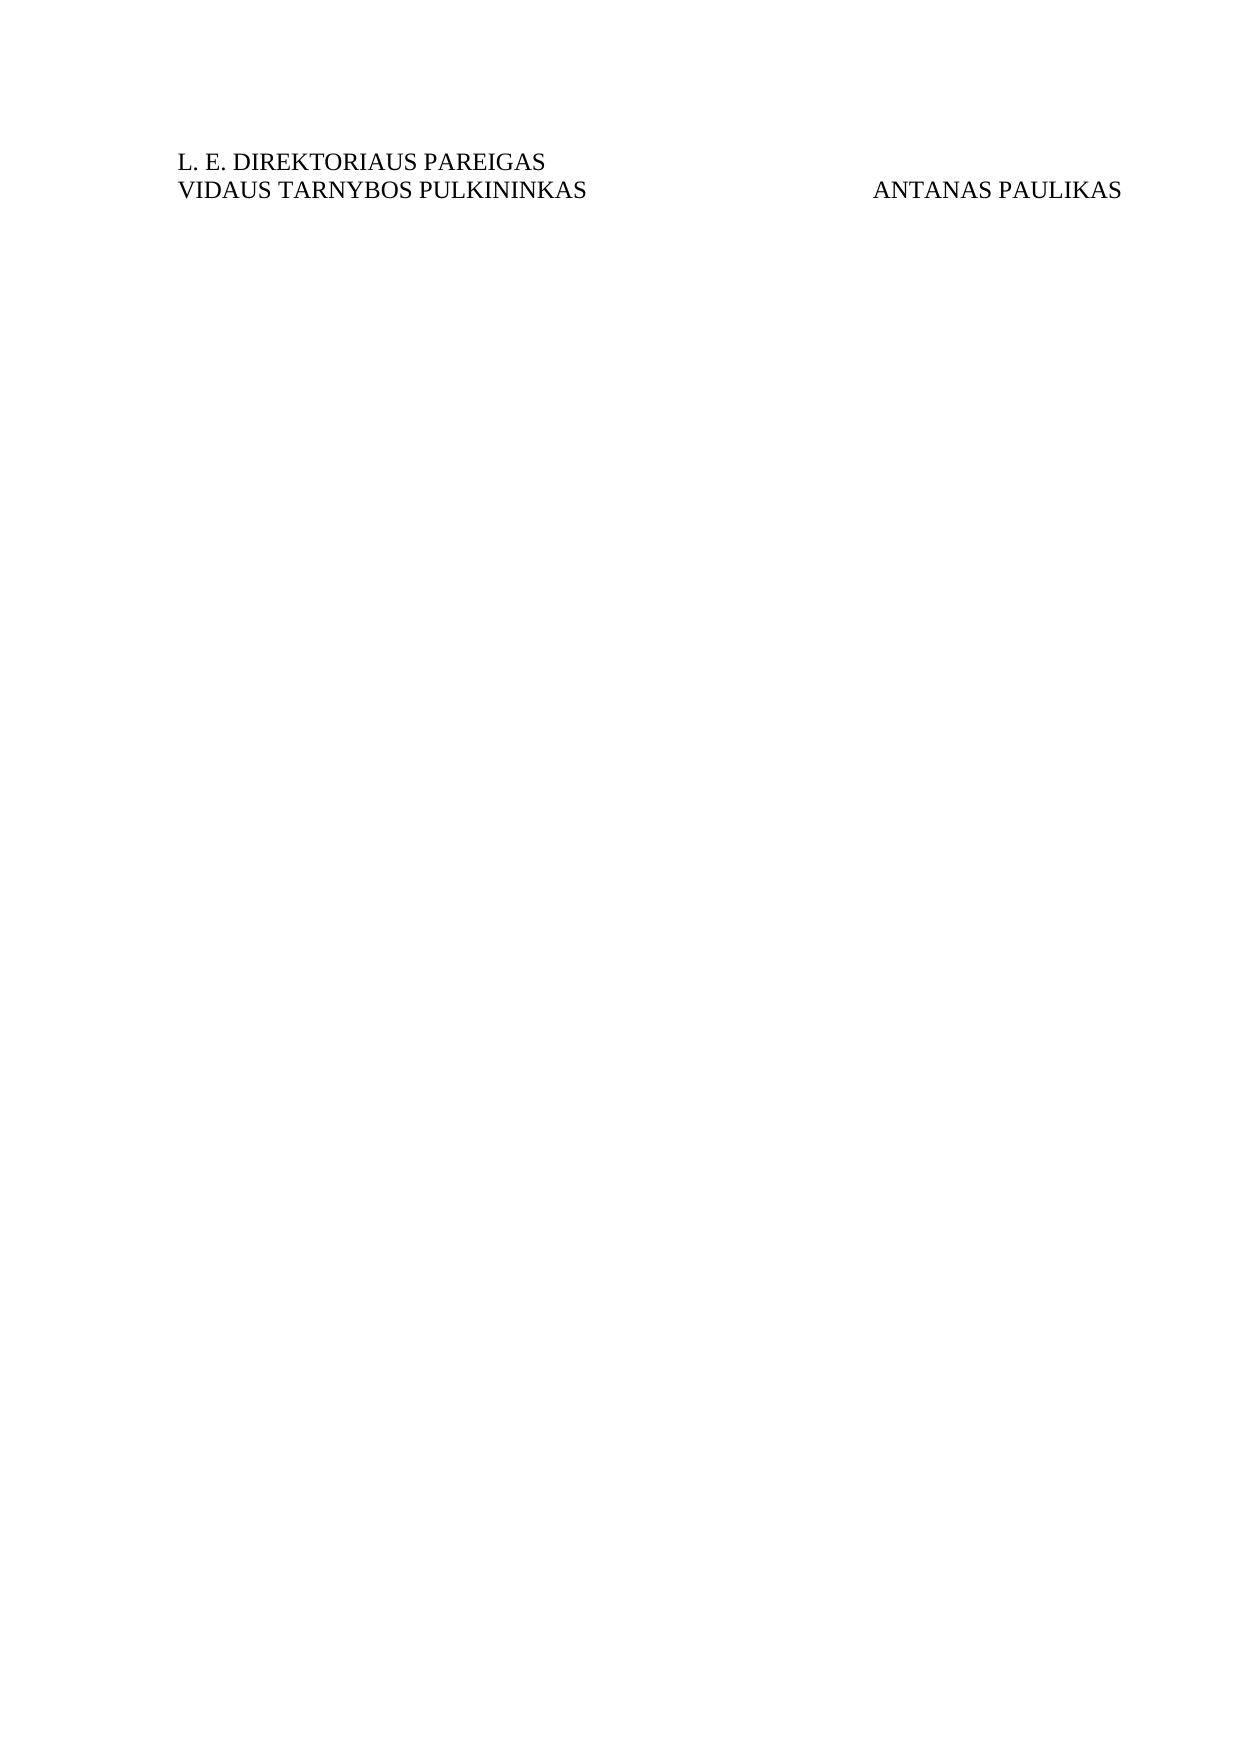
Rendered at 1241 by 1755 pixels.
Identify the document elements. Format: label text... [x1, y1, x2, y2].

text VIDAUS TARNYBOS PULKININKAS ANTANAS PAULIKAS [177, 176, 1122, 204]
text L. E. DIREKTORIAUS PAREIGAS [177, 147, 1122, 176]
